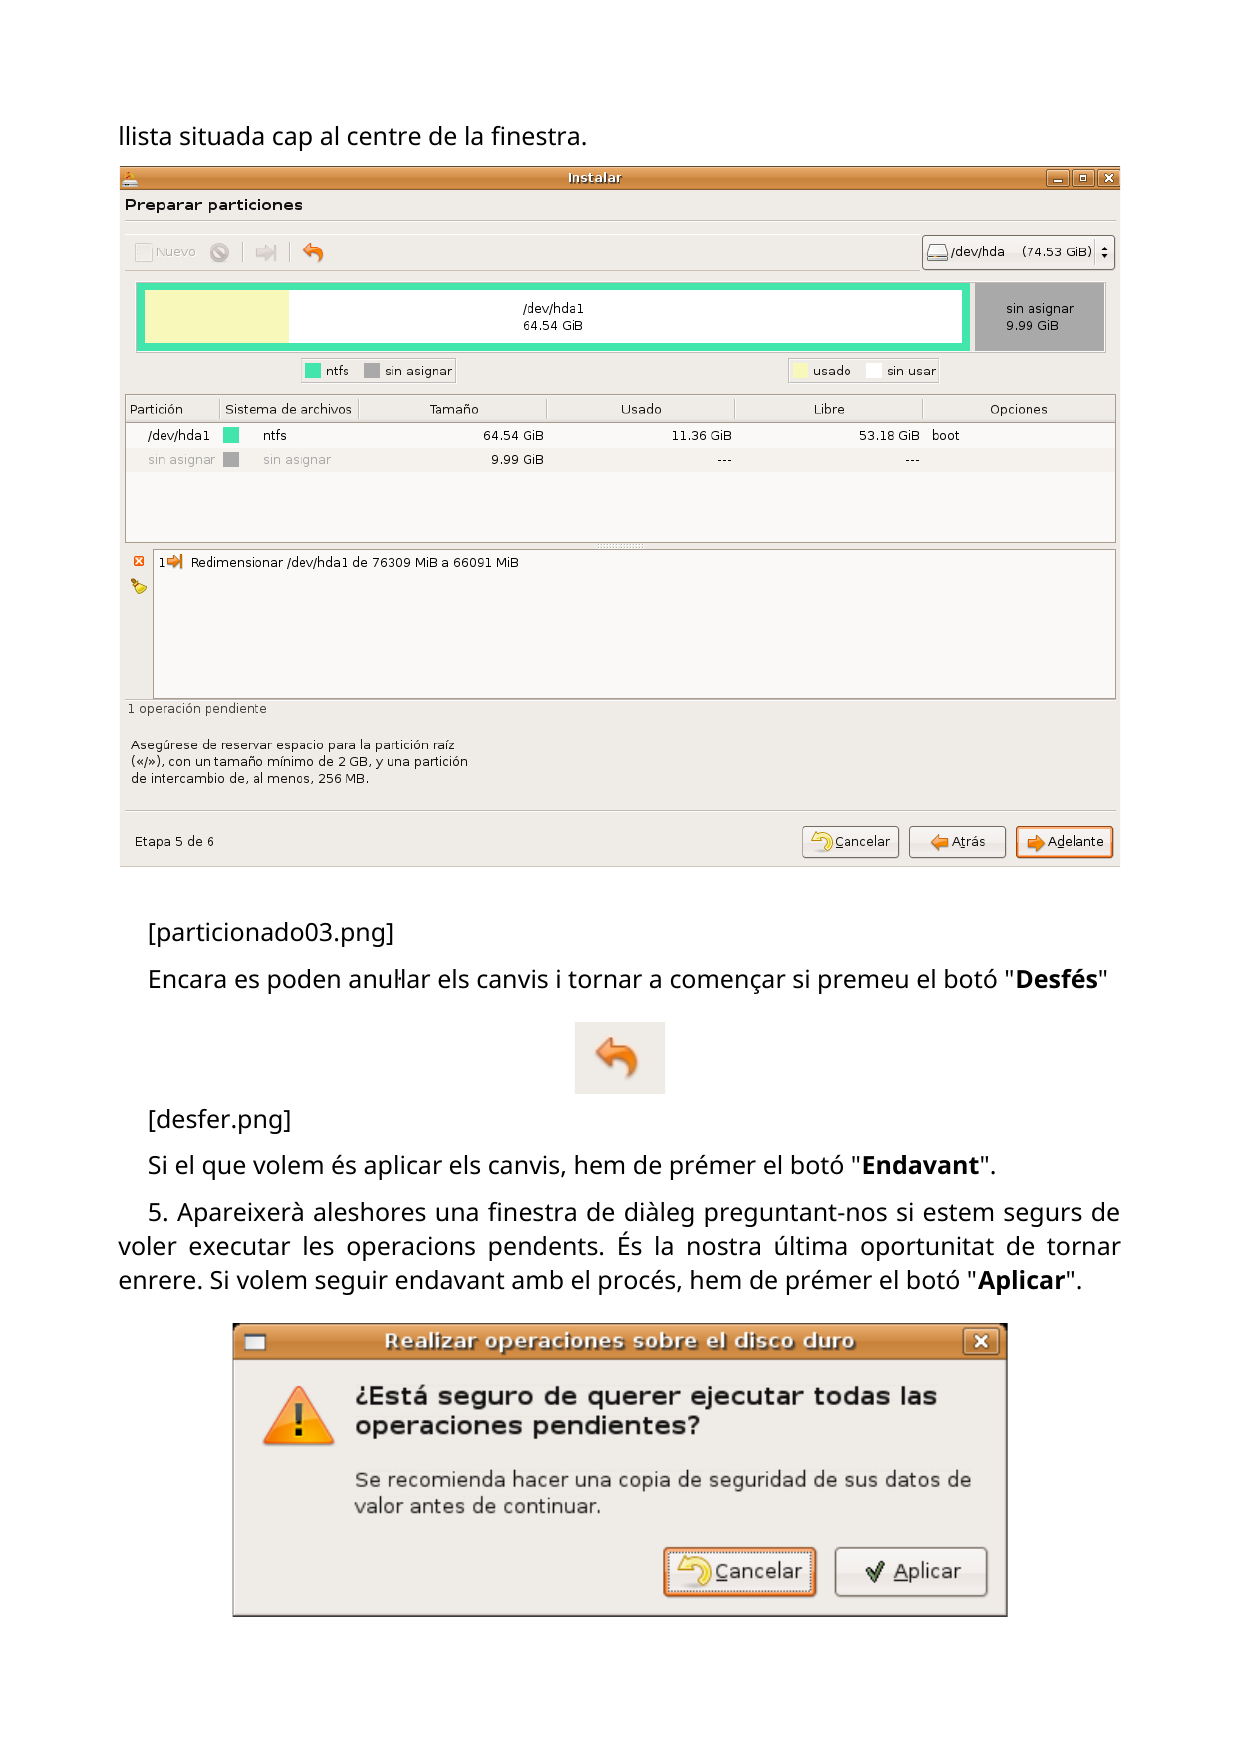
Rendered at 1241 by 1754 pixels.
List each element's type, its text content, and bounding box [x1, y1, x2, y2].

picture [574, 1022, 666, 1094]
text llista situada cap al centre de la finestra. [118, 118, 1122, 152]
text Encara es poden anul·lar els canvis i tornar a començar si premeu el botó "Desfés" [118, 962, 1122, 996]
text [desfer.png] [118, 1101, 1122, 1135]
text [particionado03.png] [118, 915, 1122, 949]
text Si el que volem és aplicar els canvis, hem de prémer el botó "Endavant". [118, 1148, 1122, 1182]
picture [119, 166, 1121, 867]
picture [232, 1323, 1008, 1617]
text 5. Apareixerà aleshores una finestra de diàleg preguntant-nos si estem segurs de voler executar les operacions pendents. És la nostra última oportunitat de tornar enrere. Si volem seguir endavant amb el procés, hem de prémer el botó "Aplicar". [118, 1194, 1122, 1297]
